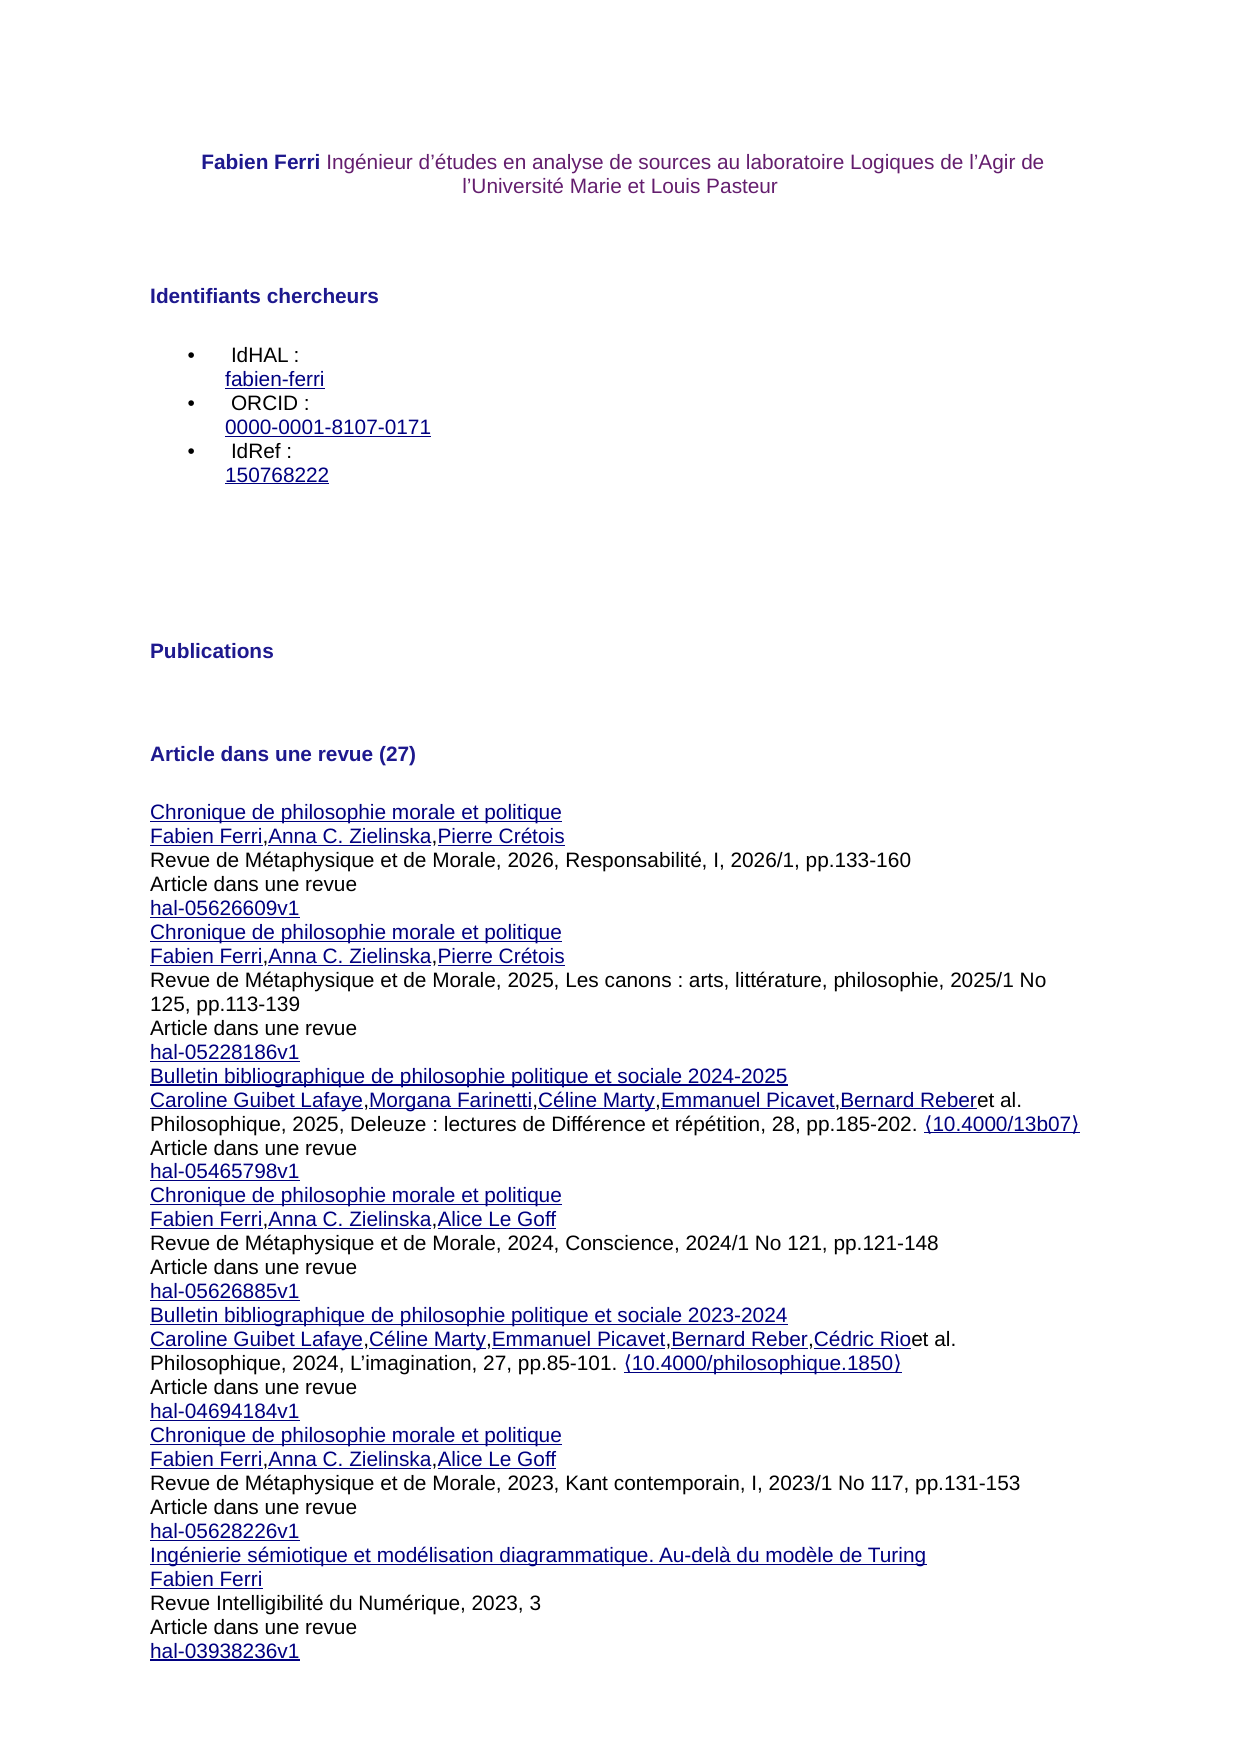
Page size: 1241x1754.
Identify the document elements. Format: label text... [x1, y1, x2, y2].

list 150768222 [187, 462, 1090, 486]
subtitle Publications [150, 638, 1090, 662]
list IdHAL : [187, 343, 1090, 367]
list IdRef : [187, 438, 1090, 462]
table_cell Ingénierie sémiotique et modélisation diagrammatique. Au-delà du modèle de Turing Fabien Ferri Revue Intelligibilité du Numérique, 2023, 3 Article dans une revue hal-03938236v1 [150, 1543, 1090, 1662]
table_header Chronique de philosophie morale et politique Fabien Ferri,Anna C. Zielinska,Pierre Crétois Revue de Métaphysique et de Morale, 2026, Responsabilité, I, 2026/1, pp.133-160 Article dans une revue hal-05626609v1 [150, 800, 1090, 920]
subtitle Identifiants chercheurs [150, 284, 1090, 308]
list ORCID : [187, 391, 1090, 414]
table_cell Chronique de philosophie morale et politique Fabien Ferri,Anna C. Zielinska,Pierre Crétois Revue de Métaphysique et de Morale, 2025, Les canons : arts, littérature, philosophie, 2025/1 No 125, pp.113-139 Article dans une revue hal-05228186v1 [150, 920, 1090, 1063]
table_cell Bulletin bibliographique de philosophie politique et sociale 2024-2025 Caroline Guibet Lafaye,Morgana Farinetti,Céline Marty,Emmanuel Picavet,Bernard Reberet al. Philosophique, 2025, Deleuze : lectures de Différence et répétition, 28, pp.185-202. ⟨10.4000/13b07⟩ Article dans une revue hal-05465798v1 [150, 1064, 1090, 1183]
list fabien-ferri [187, 367, 1090, 391]
table_cell Chronique de philosophie morale et politique Fabien Ferri,Anna C. Zielinska,Alice Le Goff Revue de Métaphysique et de Morale, 2024, Conscience, 2024/1 No 121, pp.121-148 Article dans une revue hal-05626885v1 [150, 1183, 1090, 1303]
table_cell Bulletin bibliographique de philosophie politique et sociale 2023-2024 Caroline Guibet Lafaye,Céline Marty,Emmanuel Picavet,Bernard Reber,Cédric Rioet al. Philosophique, 2024, L’imagination, 27, pp.85-101. ⟨10.4000/philosophique.1850⟩ Article dans une revue hal-04694184v1 [150, 1303, 1090, 1423]
subtitle Fabien Ferri Ingénieur d’études en analyse de sources au laboratoire Logiques de l’Agir de l’Université Marie et Louis Pasteur [150, 150, 1090, 198]
table_cell Chronique de philosophie morale et politique Fabien Ferri,Anna C. Zielinska,Alice Le Goff Revue de Métaphysique et de Morale, 2023, Kant contemporain, I, 2023/1 No 117, pp.131-153 Article dans une revue hal-05628226v1 [150, 1423, 1090, 1543]
list 0000-0001-8107-0171 [187, 414, 1090, 438]
subtitle Article dans une revue (27) [150, 742, 1090, 766]
